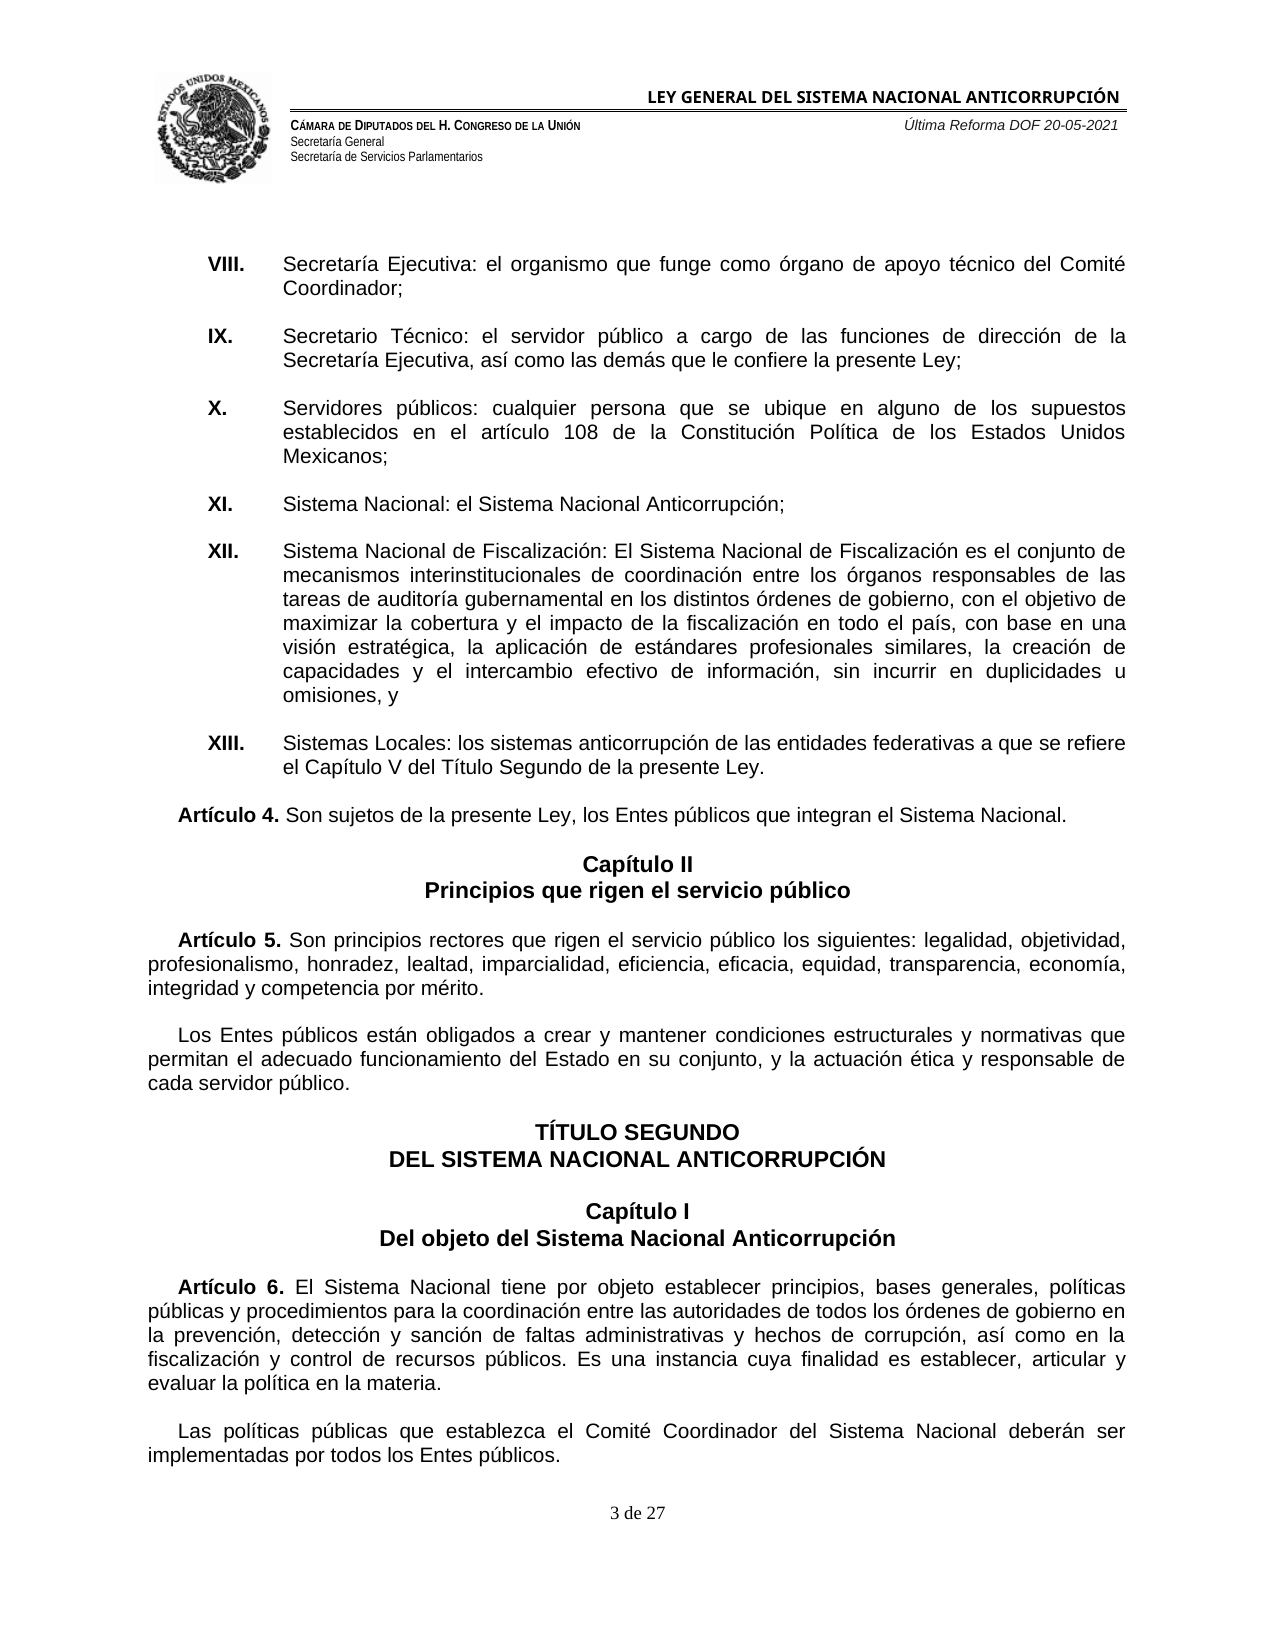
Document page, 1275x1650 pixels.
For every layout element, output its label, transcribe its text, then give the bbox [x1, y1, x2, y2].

text Principios que rigen el servicio público [148, 877, 1127, 903]
text IX. Secretario Técnico: el servidor público a cargo de las funciones de dirección de la Secretaría Ejecutiva, así como las demás que le confiere la presente Ley; [208, 324, 1127, 372]
text X. Servidores públicos: cualquier persona que se ubique en alguno de los supuestos establecidos en el artículo 108 de la Constitución Política de los Estados Unidos Mexicanos; [208, 396, 1127, 467]
text DEL SISTEMA NACIONAL ANTICORRUPCIÓN [148, 1146, 1127, 1172]
text Capítulo II [148, 851, 1127, 877]
text Del objeto del Sistema Nacional Anticorrupción [148, 1224, 1127, 1251]
text XII. Sistema Nacional de Fiscalización: El Sistema Nacional de Fiscalización es el conjunto de mecanismos interinstitucionales de coordinación entre los órganos responsables de las tareas de auditoría gubernamental en los distintos órdenes de gobierno, con el objetivo de maximizar la cobertura y el impacto de la fiscalización en todo el país, con base en una visión estratégica, la aplicación de estándares profesionales similares, la creación de capacidades y el intercambio efectivo de información, sin incurrir en duplicidades u omisiones, y [208, 539, 1127, 707]
text Capítulo I [148, 1198, 1127, 1224]
text Las políticas públicas que establezca el Comité Coordinador del Sistema Nacional deberán ser implementadas por todos los Entes públicos. [148, 1419, 1127, 1467]
text VIII. Secretaría Ejecutiva: el organismo que funge como órgano de apoyo técnico del Comité Coordinador; [208, 252, 1127, 300]
text XI. Sistema Nacional: el Sistema Nacional Anticorrupción; [208, 491, 1127, 515]
text Los Entes públicos están obligados a crear y mantener condiciones estructurales y normativas que permitan el adecuado funcionamiento del Estado en su conjunto, y la actuación ética y responsable de cada servidor público. [148, 1023, 1127, 1095]
text Artículo 5. Son principios rectores que rigen el servicio público los siguientes: legalidad, objetividad, profesionalismo, honradez, lealtad, imparcialidad, eficiencia, eficacia, equidad, transparencia, economía, integridad y competencia por mérito. [148, 927, 1127, 999]
text TÍTULO SEGUNDO [148, 1119, 1127, 1146]
text Artículo 4. Son sujetos de la presente Ley, los Entes públicos que integran el Sistema Nacional. [148, 803, 1127, 827]
text XIII. Sistemas Locales: los sistemas anticorrupción de las entidades federativas a que se refiere el Capítulo V del Título Segundo de la presente Ley. [208, 731, 1127, 779]
text Artículo 6. El Sistema Nacional tiene por objeto establecer principios, bases generales, políticas públicas y procedimientos para la coordinación entre las autoridades de todos los órdenes de gobierno en la prevención, detección y sanción de faltas administrativas y hechos de corrupción, así como en la fiscalización y control de recursos públicos. Es una instancia cuya finalidad es establecer, articular y evaluar la política en la materia. [148, 1275, 1127, 1395]
